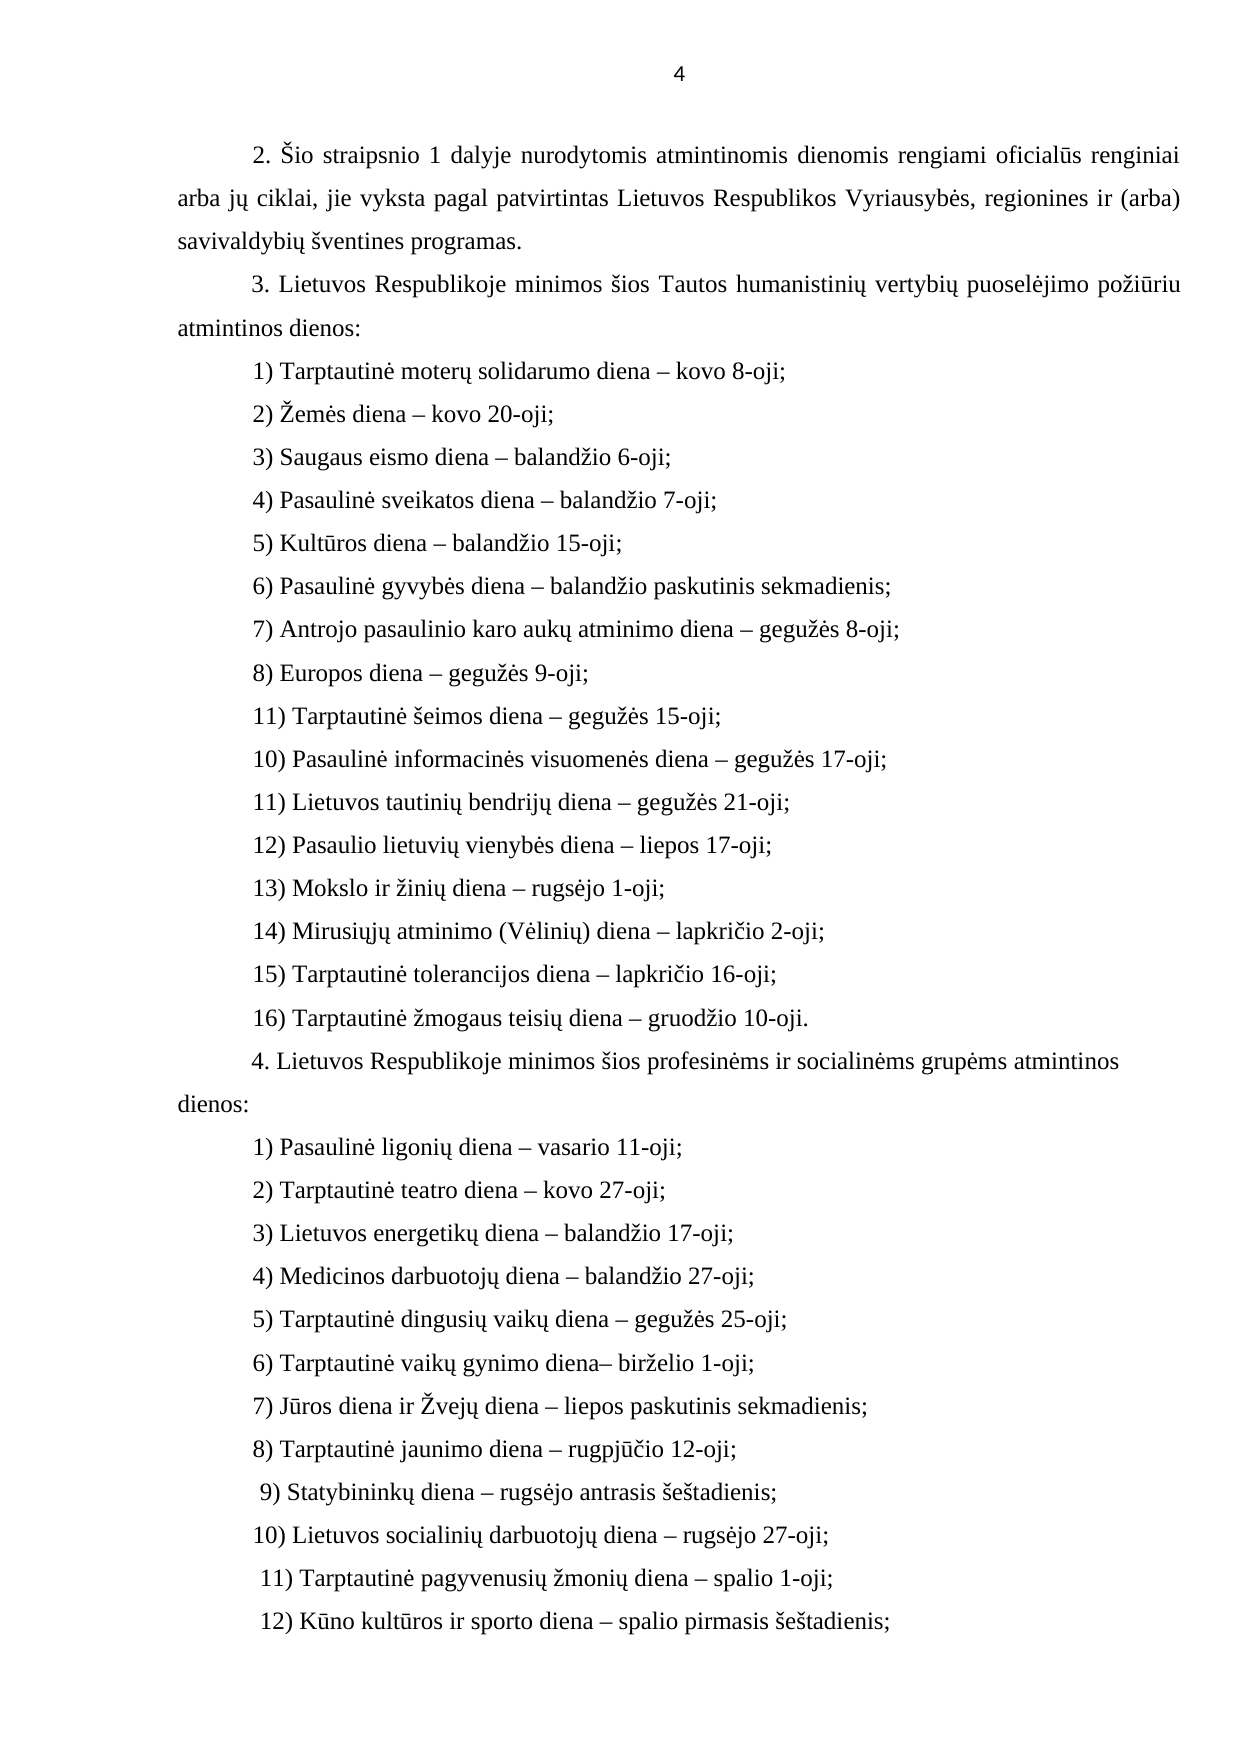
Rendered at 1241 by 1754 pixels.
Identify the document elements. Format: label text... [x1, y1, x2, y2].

text 2) Tarptautinė teatro diena – kovo 27-oji; [177, 1175, 1181, 1204]
text 6) Pasaulinė gyvybės diena – balandžio paskutinis sekmadienis; [177, 571, 1181, 600]
text 2) Žemės diena – kovo 20-oji; [177, 399, 1181, 428]
text 10) Pasaulinė informacinės visuomenės diena – gegužės 17-oji; [177, 744, 1181, 773]
text 2. Šio straipsnio 1 dalyje nurodytomis atmintinomis dienomis rengiami oficialūs renginiai arba jų ciklai, jie vyksta pagal patvirtintas Lietuvos Respublikos Vyriausybės, regionines ir (arba) savivaldybių šventines programas. [177, 140, 1181, 255]
text 7) Antrojo pasaulinio karo aukų atminimo diena – gegužės 8-oji; [177, 614, 1181, 643]
text 16) Tarptautinė žmogaus teisių diena – gruodžio 10-oji. [177, 1003, 1181, 1031]
text 1) Pasaulinė ligonių diena – vasario 11-oji; [177, 1132, 1181, 1161]
text 12) Pasaulio lietuvių vienybės diena – liepos 17-oji; [177, 830, 1181, 859]
text 12) Kūno kultūros ir sporto diena – spalio pirmasis šeštadienis; [177, 1606, 1181, 1635]
text 15) Tarptautinė tolerancijos diena – lapkričio 16-oji; [177, 959, 1181, 988]
text 4. Lietuvos Respublikoje minimos šios profesinėms ir socialinėms grupėms atmintinos dienos: [177, 1046, 1181, 1118]
text 4) Pasaulinė sveikatos diena – balandžio 7-oji; [177, 485, 1181, 514]
text 13) Mokslo ir žinių diena – rugsėjo 1-oji; [177, 873, 1181, 902]
text 3) Lietuvos energetikų diena – balandžio 17-oji; [177, 1218, 1181, 1247]
text 9) Statybininkų diena – rugsėjo antrasis šeštadienis; [177, 1477, 1181, 1506]
text 6) Tarptautinė vaikų gynimo diena– birželio 1-oji; [177, 1348, 1181, 1376]
text 10) Lietuvos socialinių darbuotojų diena – rugsėjo 27-oji; [177, 1520, 1181, 1549]
text 5) Kultūros diena – balandžio 15-oji; [177, 528, 1181, 557]
text 7) Jūros diena ir Žvejų diena – liepos paskutinis sekmadienis; [177, 1391, 1181, 1419]
text 11) Tarptautinė šeimos diena – gegužės 15-oji; [177, 701, 1181, 729]
text 3. Lietuvos Respublikoje minimos šios Tautos humanistinių vertybių puoselėjimo požiūriu atmintinos dienos: [177, 269, 1181, 341]
text 8) Europos diena – gegužės 9-oji; [177, 658, 1181, 686]
text 4) Medicinos darbuotojų diena – balandžio 27-oji; [177, 1261, 1181, 1290]
text 1) Tarptautinė moterų solidarumo diena – kovo 8-oji; [177, 356, 1181, 384]
text 8) Tarptautinė jaunimo diena – rugpjūčio 12-oji; [177, 1434, 1181, 1463]
text 14) Mirusiųjų atminimo (Vėlinių) diena – lapkričio 2-oji; [177, 916, 1181, 945]
text 3) Saugaus eismo diena – balandžio 6-oji; [177, 442, 1181, 471]
text 11) Tarptautinė pagyvenusių žmonių diena – spalio 1-oji; [177, 1563, 1181, 1592]
text 5) Tarptautinė dingusių vaikų diena – gegužės 25-oji; [177, 1304, 1181, 1333]
text 11) Lietuvos tautinių bendrijų diena – gegužės 21-oji; [177, 787, 1181, 816]
